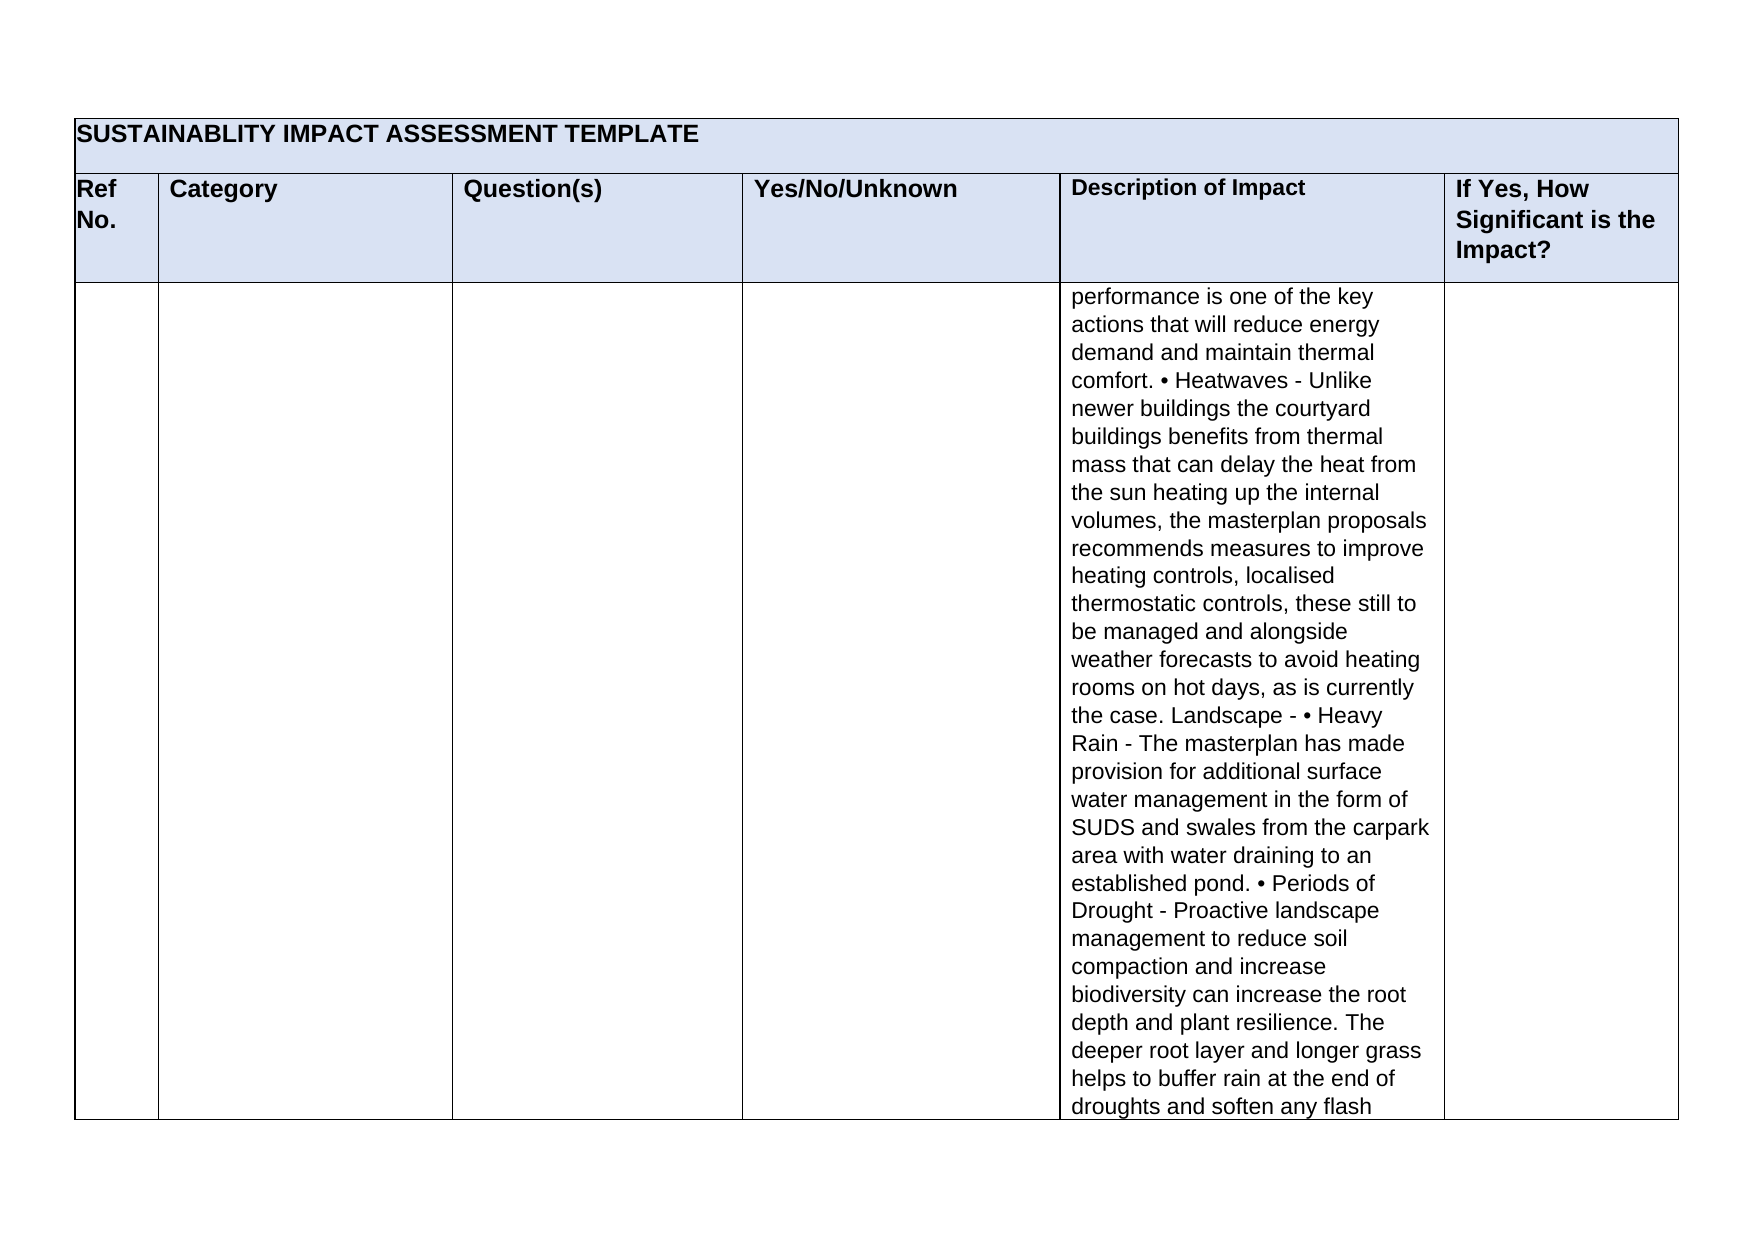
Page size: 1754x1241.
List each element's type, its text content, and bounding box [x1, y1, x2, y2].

table_cell [159, 283, 452, 1119]
table_cell Description of Impact [1061, 174, 1444, 282]
table_cell [453, 283, 742, 1119]
table_cell Category [159, 174, 452, 282]
table_cell Yes/No/Unknown [743, 174, 1059, 282]
table_cell Question(s) [453, 174, 742, 282]
table_header SUSTAINABLITY IMPACT ASSESSMENT TEMPLATE [76, 119, 1678, 173]
table_cell If Yes, How Significant is the Impact? [1445, 174, 1678, 282]
table_cell [76, 283, 158, 1119]
table_cell Ref No. [76, 174, 158, 282]
table_cell [1445, 283, 1678, 1119]
table_cell performance is one of the key actions that will reduce energy demand and maintain thermal comfort. • Heatwaves - Unlike newer buildings the courtyard buildings benefits from thermal mass that can delay the heat from the sun heating up the internal volumes, the masterplan proposals recommends measures to improve heating controls, localised thermostatic controls, these still to be managed and alongside weather forecasts to avoid heating rooms on hot days, as is currently the case. Landscape - • Heavy Rain - The masterplan has made provision for additional surface water management in the form of SUDS and swales from the carpark area with water draining to an established pond. • Periods of Drought - Proactive landscape management to reduce soil compaction and increase biodiversity can increase the root depth and plant resilience. The deeper root layer and longer grass helps to buffer rain at the end of droughts and soften any flash [1061, 283, 1444, 1119]
table_cell [743, 283, 1059, 1119]
